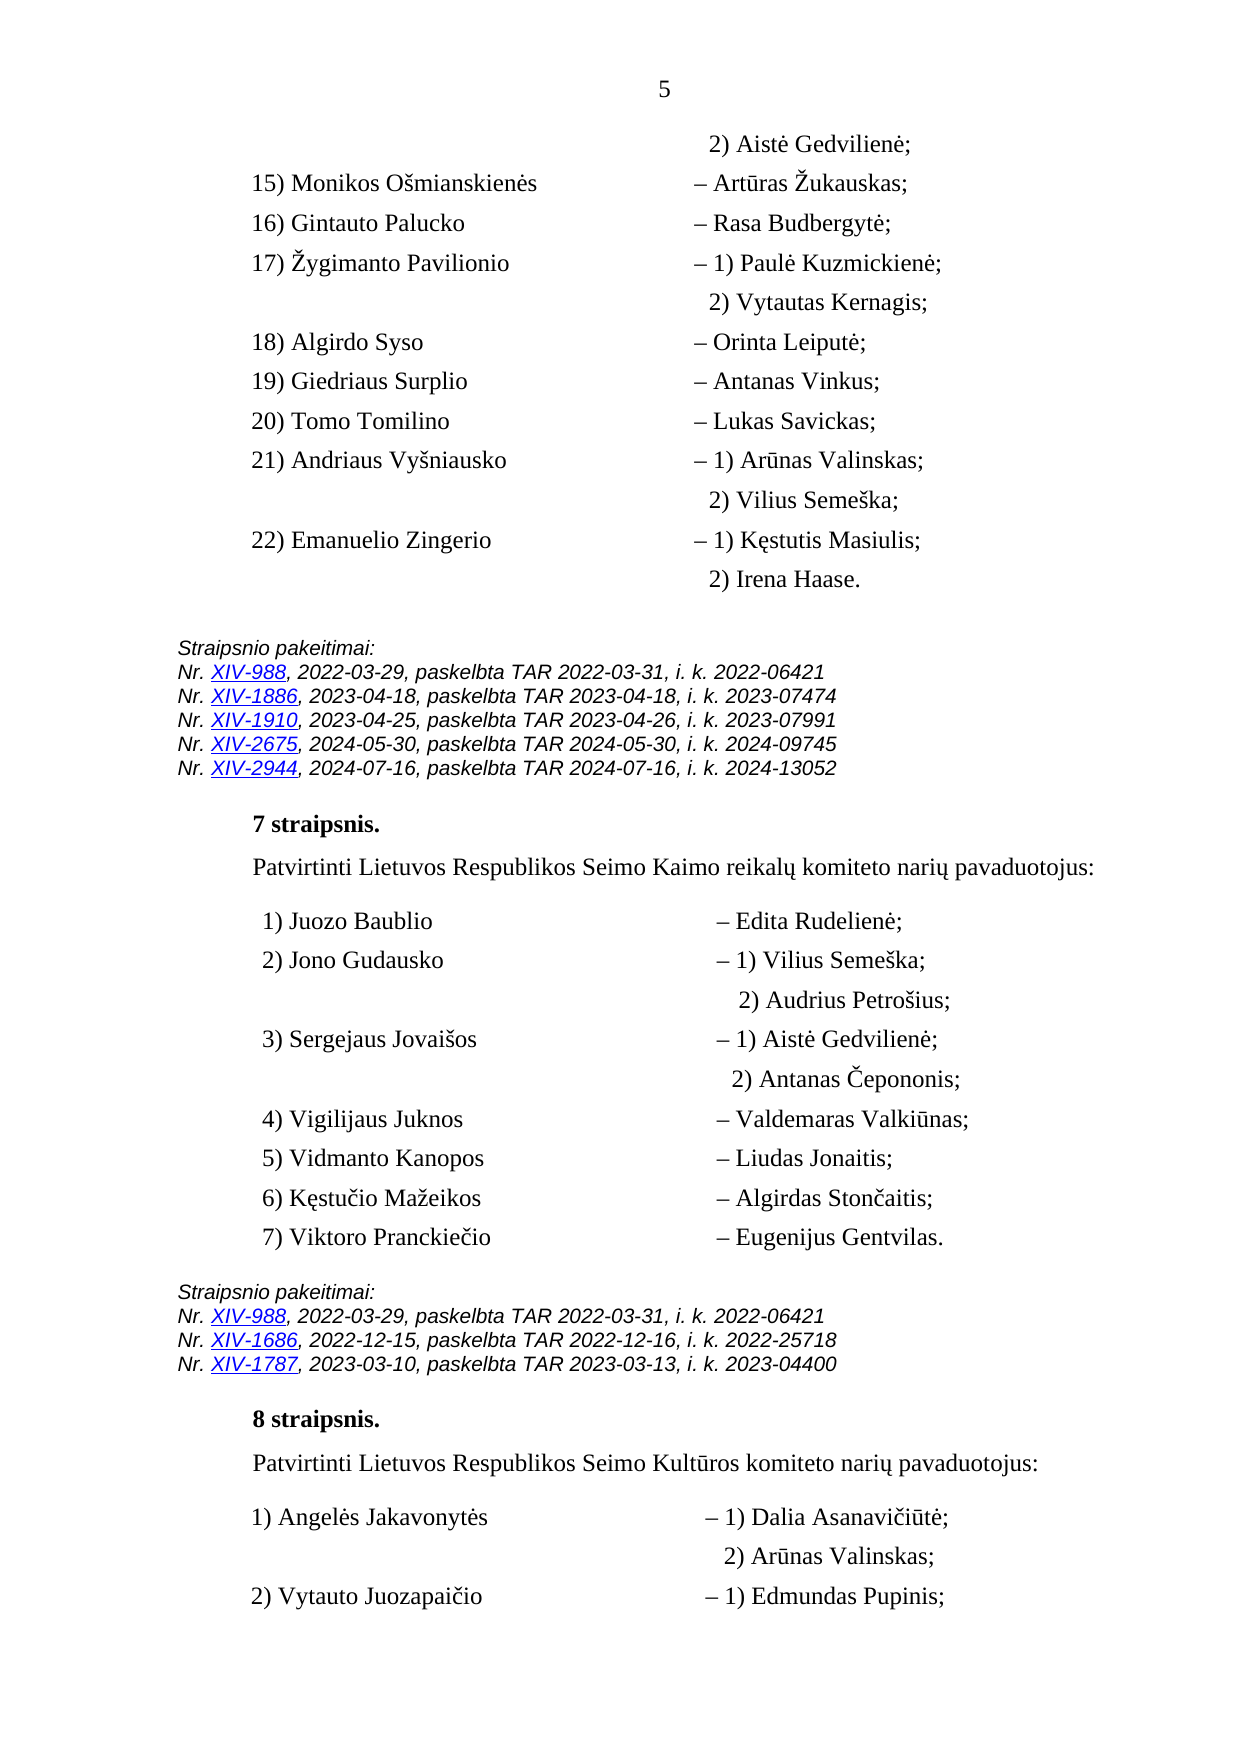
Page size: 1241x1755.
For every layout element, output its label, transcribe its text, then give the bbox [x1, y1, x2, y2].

table_cell – 1) Vilius Semeška; 2) Audrius Petrošius; [691, 935, 1151, 1014]
table_cell – Eugenijus Gentvilas. [691, 1212, 1151, 1251]
table_cell 16) Gintauto Palucko [248, 197, 691, 237]
text Straipsnio pakeitimai: [177, 1280, 1152, 1304]
table_cell – Antanas Vinkus; [691, 356, 1163, 395]
table_cell – Liudas Jonaitis; [691, 1133, 1151, 1172]
text Nr. XIV-2675, 2024-05-30, paskelbta TAR 2024-05-30, i. k. 2024-09745 [177, 732, 1152, 756]
table_cell – 1) Edmundas Pupinis; [691, 1570, 1136, 1609]
text Nr. XIV-1787, 2023-03-10, paskelbta TAR 2023-03-13, i. k. 2023-04400 [177, 1352, 1152, 1376]
table_cell 3) Sergejaus Jovaišos [236, 1014, 691, 1093]
table_cell – Artūras Žukauskas; [691, 158, 1163, 197]
table_cell – 1) Kęstutis Masiulis; 2) Irena Haase. [691, 514, 1163, 593]
table_cell 5) Vidmanto Kanopos [236, 1133, 691, 1172]
text Nr. XIV-988, 2022-03-29, paskelbta TAR 2022-03-31, i. k. 2022-06421 [177, 1304, 1152, 1328]
text Nr. XIV-1910, 2023-04-25, paskelbta TAR 2023-04-26, i. k. 2023-07991 [177, 708, 1152, 732]
table_cell 4) Vigilijaus Juknos [236, 1093, 691, 1132]
table_cell – Algirdas Stončaitis; [691, 1172, 1151, 1212]
table_cell – 1) Paulė Kuzmickienė; 2) Vytautas Kernagis; [691, 237, 1163, 316]
text Nr. XIV-1886, 2023-04-18, paskelbta TAR 2023-04-18, i. k. 2023-07474 [177, 684, 1152, 708]
table_header 1) Angelės Jakavonytės [236, 1491, 691, 1570]
table_cell 17) Žygimanto Pavilionio [248, 237, 691, 316]
table_cell – Valdemaras Valkiūnas; [691, 1093, 1151, 1132]
table_cell 2) Jono Gudausko [236, 935, 691, 1014]
text Nr. XIV-988, 2022-03-29, paskelbta TAR 2022-03-31, i. k. 2022-06421 [177, 660, 1152, 684]
table_header 1) Juozo Baublio [236, 895, 691, 934]
text Straipsnio pakeitimai: [177, 636, 1152, 660]
table_cell 7) Viktoro Pranckiečio [236, 1212, 691, 1251]
table_cell 6) Kęstučio Mažeikos [236, 1172, 691, 1212]
table_cell 18) Algirdo Syso [248, 316, 691, 356]
text 7 straipsnis. [177, 809, 1152, 837]
table_header – 1) Dalia Asanavičiūtė; 2) Arūnas Valinskas; [691, 1491, 1136, 1570]
table_cell 22) Emanuelio Zingerio [248, 514, 691, 593]
text Patvirtinti Lietuvos Respublikos Seimo Kaimo reikalų komiteto narių pavaduotojus: [177, 852, 1152, 881]
table_cell [248, 118, 691, 158]
table_cell 19) Giedriaus Surplio [248, 356, 691, 395]
text Nr. XIV-1686, 2022-12-15, paskelbta TAR 2022-12-16, i. k. 2022-25718 [177, 1328, 1152, 1352]
table_cell 15) Monikos Ošmianskienės [248, 158, 691, 197]
text Patvirtinti Lietuvos Respublikos Seimo Kultūros komiteto narių pavaduotojus: [177, 1448, 1152, 1476]
table_cell – 1) Arūnas Valinskas; 2) Vilius Semeška; [691, 435, 1163, 514]
table_cell 2) Vytauto Juozapaičio [236, 1570, 691, 1609]
table_cell – 1) Aistė Gedvilienė; 2) Antanas Čepononis; [691, 1014, 1151, 1093]
table_cell – Lukas Savickas; [691, 395, 1163, 435]
text 8 straipsnis. [177, 1404, 1152, 1433]
text Nr. XIV-2944, 2024-07-16, paskelbta TAR 2024-07-16, i. k. 2024-13052 [177, 756, 1152, 780]
table_header – Edita Rudelienė; [691, 895, 1151, 934]
table_cell 21) Andriaus Vyšniausko [248, 435, 691, 514]
table_cell 2) Aistė Gedvilienė; [691, 118, 1163, 158]
table_cell – Rasa Budbergytė; [691, 197, 1163, 237]
table_cell – Orinta Leiputė; [691, 316, 1163, 356]
table_cell 20) Tomo Tomilino [248, 395, 691, 435]
